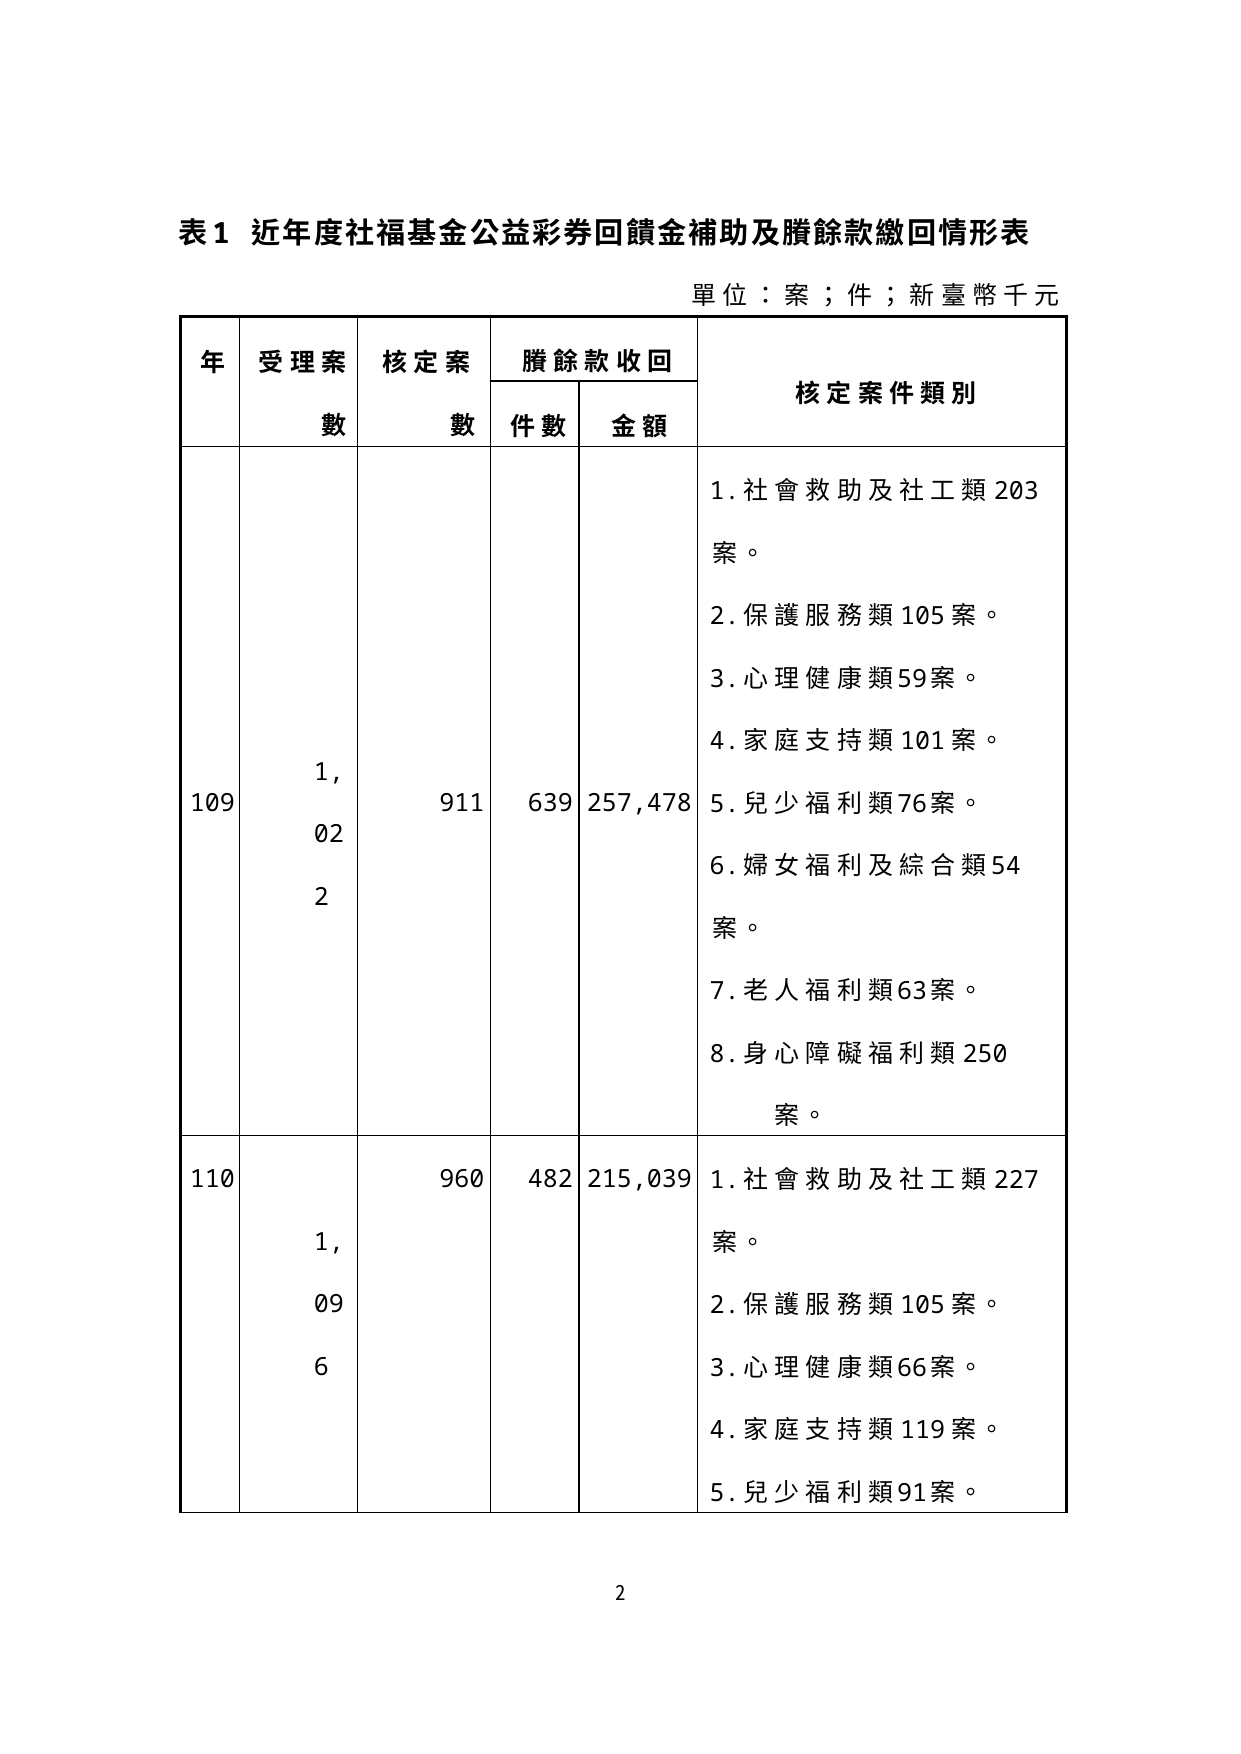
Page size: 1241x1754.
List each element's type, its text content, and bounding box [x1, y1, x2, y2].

table_header 受理案數 [240, 318, 357, 446]
text 單位：案；件；新臺幣千元 [177, 252, 1063, 314]
table_cell 257,478 [580, 447, 697, 1135]
table_cell 215,039 [580, 1136, 697, 1511]
table_header 核定案數 [358, 318, 490, 446]
table_cell 1,022 [240, 447, 357, 1135]
table_header 賸餘款收回 [491, 318, 697, 380]
text 表1 近年度社福基金公益彩券回饋金補助及賸餘款繳回情形表 [177, 189, 1063, 252]
table_header 年度 [182, 318, 239, 446]
table_cell 1,096 [240, 1136, 357, 1511]
table_cell 1.社會救助及社工類203案。 2.保護服務類105案。 3.心理健康類59案。 4.家庭支持類101案。 5.兒少福利類76案。 6.婦女福利及綜合類54案。 7.老人福利類63案。 8.身心障礙福利類250案。 [698, 447, 1065, 1135]
table_cell 109 [182, 447, 239, 1135]
table_cell 482 [491, 1136, 578, 1511]
table_cell 639 [491, 447, 578, 1135]
table_cell 1.社會救助及社工類227案。 2.保護服務類105案。 3.心理健康類66案。 4.家庭支持類119案。 5.兒少福利類91案。 [698, 1136, 1065, 1511]
table_cell 件數 [491, 382, 578, 446]
table_cell 金額 [580, 382, 697, 446]
table_cell 110 [182, 1136, 239, 1511]
table_cell 960 [358, 1136, 490, 1511]
table_header 核定案件類別 [698, 318, 1065, 446]
table_cell 911 [358, 447, 490, 1135]
